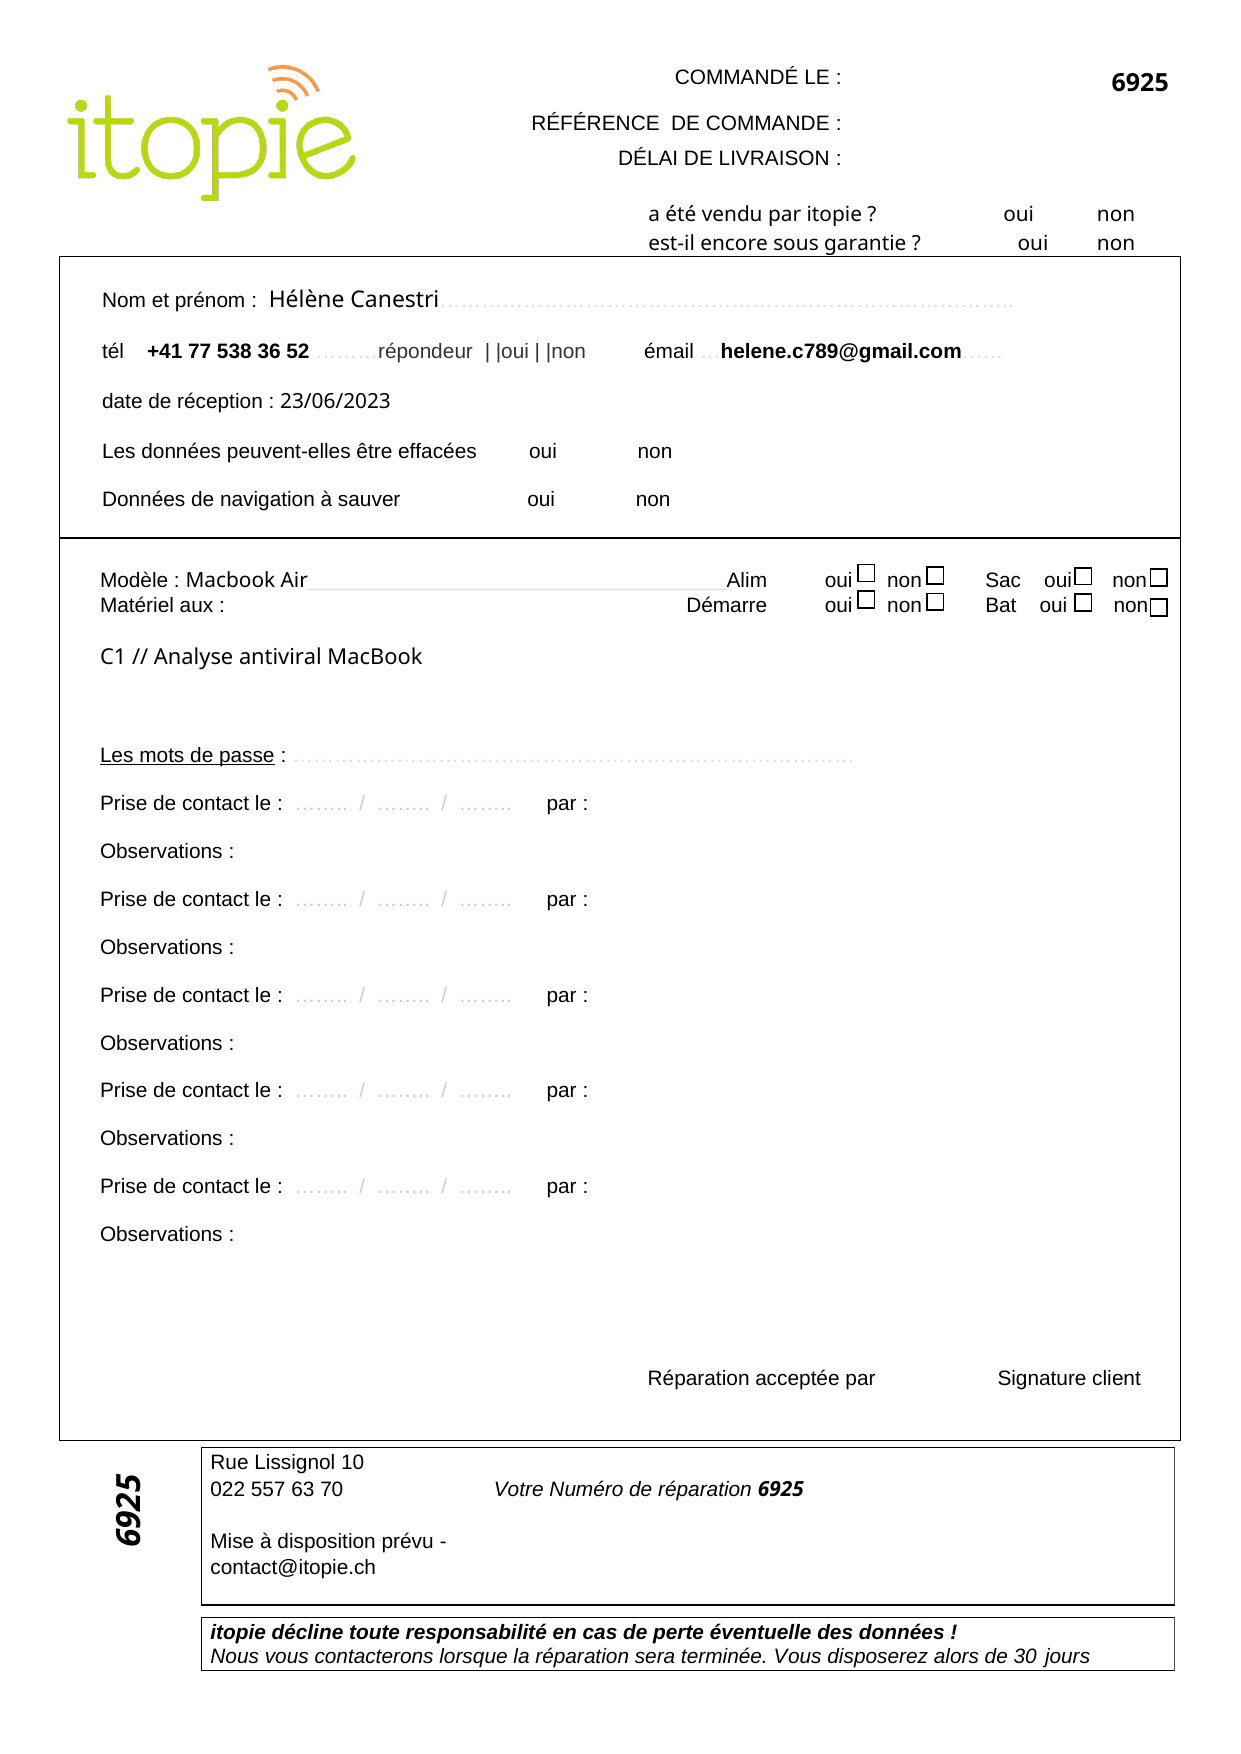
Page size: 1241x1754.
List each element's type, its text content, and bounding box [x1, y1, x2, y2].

table_header COMMANDÉ LE : [490, 59, 847, 104]
text Prise de contact le : …….. / …….. / …….. par : [60, 788, 1180, 815]
table_header 6925 [59, 1441, 195, 1677]
table_header Rue Lissignol 10 022 557 63 70 Votre Numéro de réparation 6925 Mise à disposition prévu - contact@itopie.ch [195, 1441, 1180, 1611]
text Observations : [60, 836, 1180, 863]
text Prise de contact le : …….. / …….. / …….. par : [60, 1171, 1180, 1198]
text Les mots de passe : ……………………………………………………………………… [60, 740, 1180, 767]
text est-il encore sous garantie ? oui non [59, 228, 1181, 256]
text a été vendu par itopie ? oui non [59, 199, 1181, 228]
text Prise de contact le : …….. / …….. / …….. par : [60, 883, 1180, 911]
text C1 // Analyse antiviral MacBook [60, 638, 1180, 671]
text Matériel aux : Démarre oui non Bat oui non [60, 590, 1180, 617]
text Prise de contact le : …….. / …….. / …….. par : [60, 1075, 1180, 1102]
picture [67, 65, 356, 201]
text date de réception : 23/06/2023 [60, 383, 1180, 415]
text Observations : [60, 931, 1180, 958]
text Modèle : Macbook Air Alim oui non Sac oui non [60, 562, 856, 590]
text Les données peuvent-elles être effacées oui non [60, 436, 1180, 463]
table_header 6925 [847, 59, 1180, 104]
text Observations : [60, 1123, 1180, 1150]
table_cell [847, 105, 1180, 140]
text Données de navigation à sauver oui non [60, 484, 1180, 511]
text Observations : [60, 1219, 1180, 1246]
text Nom et prénom : Hélène Canestri……………………………………………………………………….. [60, 280, 1180, 314]
text Réparation acceptée par Signature client [60, 1363, 1180, 1390]
text Observations : [60, 1027, 1180, 1054]
text Modèle : Macbook Air Alim oui non Sac oui non [879, 562, 925, 590]
table_cell itopie décline toute responsabilité en cas de perte éventuelle des données ! Nous vous contacterons lorsque la réparation sera terminée. Vous disposerez alors de 30 jours [195, 1611, 1180, 1677]
table_cell DÉLAI DE LIVRAISON : [490, 140, 847, 175]
table_cell [847, 140, 1180, 175]
text tél +41 77 538 36 52 ………répondeur | |oui | |non émail …helene.c789@gmail.com…… [60, 335, 1180, 362]
text Prise de contact le : …….. / …….. / …….. par : [60, 979, 1180, 1006]
text Modèle : Macbook Air Alim oui non Sac oui non [948, 562, 1180, 590]
table_cell RÉFÉRENCE DE COMMANDE : [490, 105, 847, 140]
